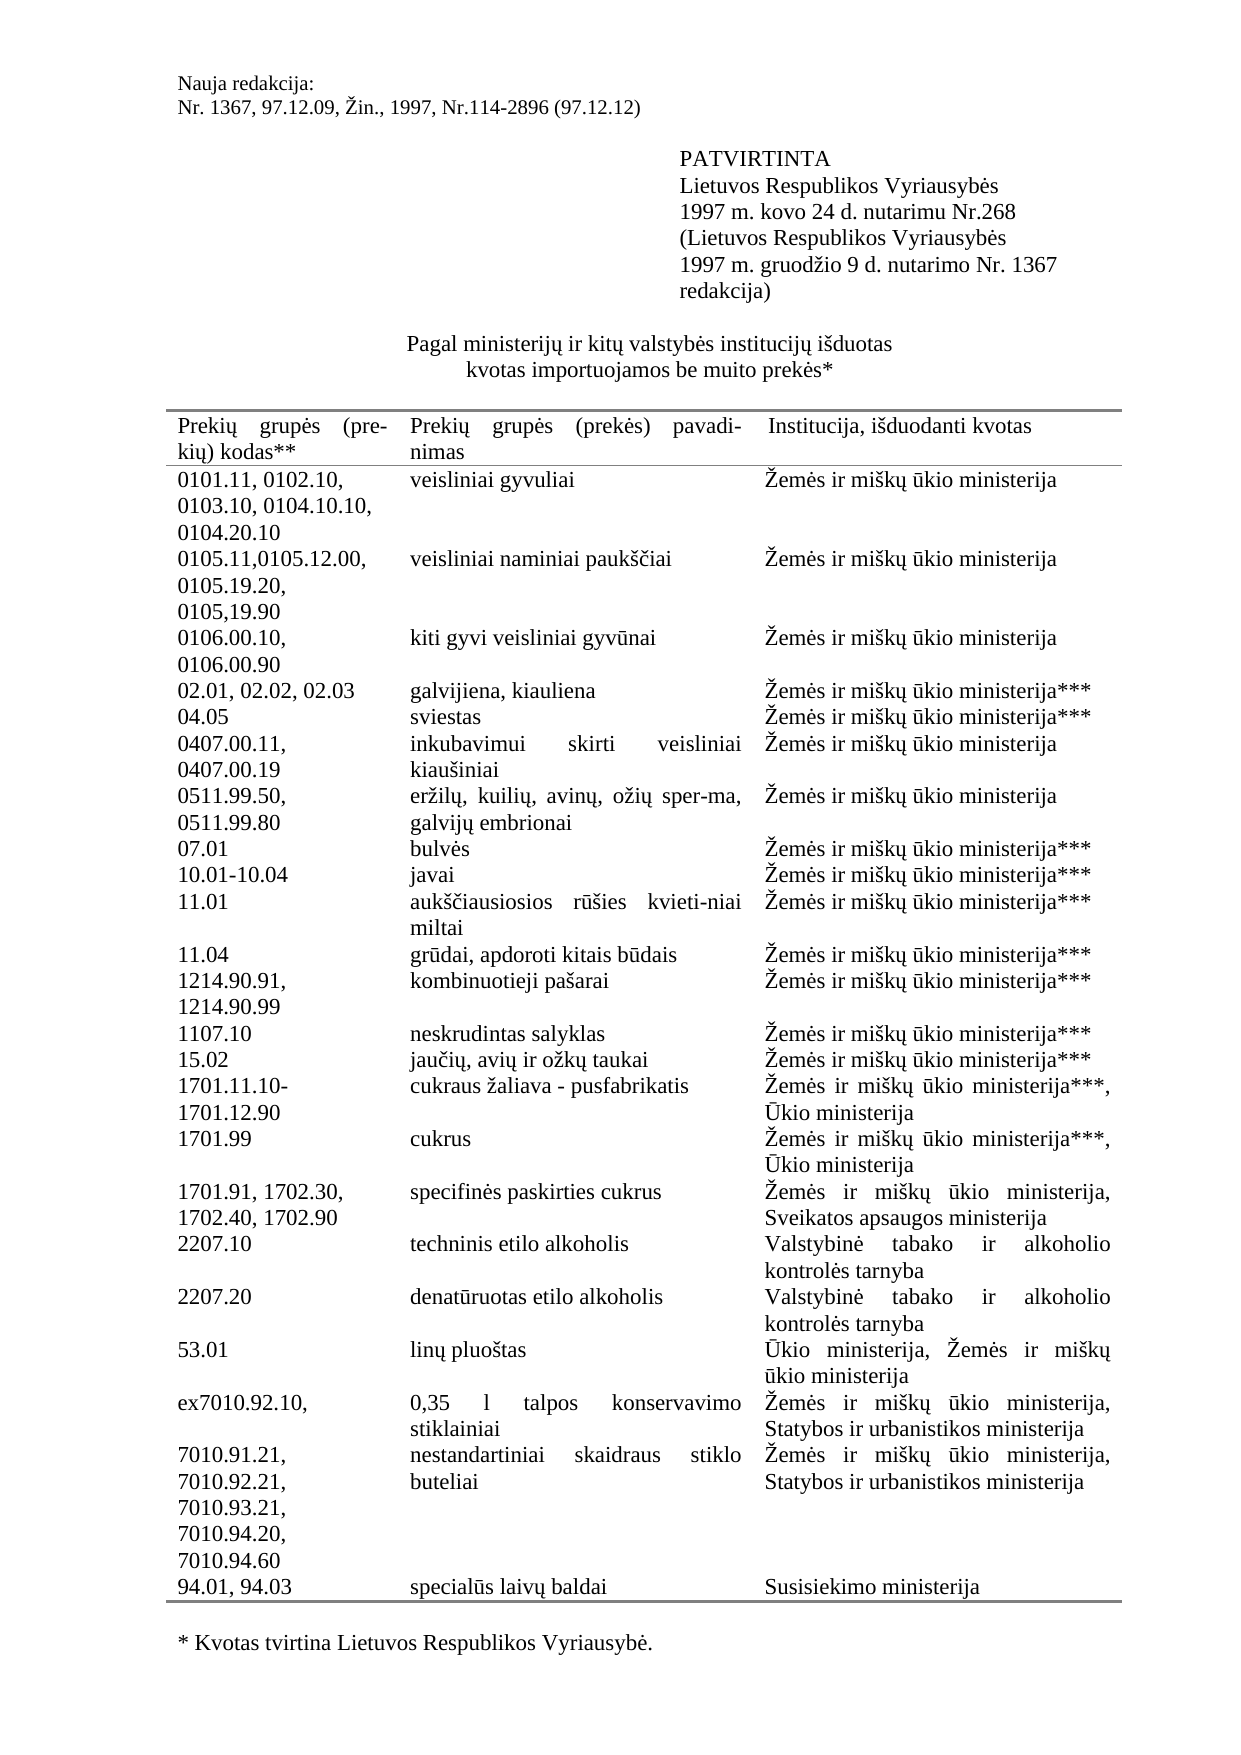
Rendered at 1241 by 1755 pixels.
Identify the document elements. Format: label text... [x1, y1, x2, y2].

table_cell Žemės ir miškų ūkio ministerija*** [753, 1020, 1122, 1046]
text * Kvotas tvirtina Lietuvos Respublikos Vyriausybė. [177, 1629, 1122, 1655]
table_header Institucija, išduodanti kvotas [753, 412, 1122, 465]
table_cell specialūs laivų baldai [399, 1573, 753, 1599]
table_cell 0105.11,0105.12.00, 0105.19.20, 0105,19.90 [166, 545, 399, 624]
text (Lietuvos Respublikos Vyriausybės [679, 224, 1122, 251]
table_cell Žemės ir miškų ūkio ministerija*** [753, 1046, 1122, 1072]
table_cell 2207.20 [166, 1283, 399, 1336]
table_cell 7010.91.21, 7010.92.21, 7010.93.21, 7010.94.20, 7010.94.60 [166, 1441, 399, 1573]
table_cell Žemės ir miškų ūkio ministerija*** [753, 967, 1122, 1020]
table_cell Žemės ir miškų ūkio ministerija [753, 545, 1122, 624]
table_cell veisliniai gyvuliai [399, 466, 753, 545]
table_cell neskrudintas salyklas [399, 1020, 753, 1046]
table_cell nestandartiniai skaidraus stiklo buteliai [399, 1441, 753, 1573]
table_cell denatūruotas etilo alkoholis [399, 1283, 753, 1336]
table_cell Žemės ir miškų ūkio ministerija*** [753, 941, 1122, 967]
table_cell cukraus žaliava - pusfabrikatis [399, 1073, 753, 1125]
table_cell 10.01-10.04 [166, 862, 399, 888]
table_cell ex7010.92.10, [166, 1389, 399, 1441]
table_cell 11.04 [166, 941, 399, 967]
table_cell 07.01 [166, 835, 399, 862]
text redakcija) [679, 277, 1122, 303]
table_cell inkubavimui skirti veisliniai kiaušiniai [399, 730, 753, 782]
table_cell 02.01, 02.02, 02.03 [166, 677, 399, 703]
table_cell galvijiena, kiauliena [399, 677, 753, 703]
table_cell 1214.90.91, 1214.90.99 [166, 967, 399, 1020]
table_header Prekių grupės (prekės) pavadi-nimas [399, 412, 753, 465]
table_cell 1701.11.10- 1701.12.90 [166, 1073, 399, 1125]
table_cell techninis etilo alkoholis [399, 1231, 753, 1283]
table_cell linų pluoštas [399, 1336, 753, 1389]
table_cell aukščiausiosios rūšies kvieti-niai miltai [399, 888, 753, 941]
text PATVIRTINTA [679, 145, 1122, 172]
table_cell 0,35 l talpos konservavimo stiklainiai [399, 1389, 753, 1441]
table_cell 04.05 [166, 704, 399, 730]
table_cell Žemės ir miškų ūkio ministerija [753, 783, 1122, 835]
table_cell Žemės ir miškų ūkio ministerija*** [753, 704, 1122, 730]
text 1997 m. kovo 24 d. nutarimu Nr.268 [679, 198, 1122, 224]
table_cell sviestas [399, 704, 753, 730]
text kvotas importuojamos be muito prekės* [177, 356, 1122, 382]
table_cell Žemės ir miškų ūkio ministerija*** [753, 888, 1122, 941]
table_cell 1107.10 [166, 1020, 399, 1046]
table_cell 0101.11, 0102.10, 0103.10, 0104.10.10, 0104.20.10 [166, 466, 399, 545]
table_cell Žemės ir miškų ūkio ministerija*** [753, 862, 1122, 888]
table_cell 0407.00.11, 0407.00.19 [166, 730, 399, 782]
table_cell Žemės ir miškų ūkio ministerija*** [753, 835, 1122, 862]
table_cell javai [399, 862, 753, 888]
table_cell 0511.99.50, 0511.99.80 [166, 783, 399, 835]
table_cell 2207.10 [166, 1231, 399, 1283]
text Lietuvos Respublikos Vyriausybės [679, 172, 1122, 198]
table_cell Žemės ir miškų ūkio ministerija, Sveikatos apsaugos ministerija [753, 1178, 1122, 1231]
table_cell grūdai, apdoroti kitais būdais [399, 941, 753, 967]
table_cell Žemės ir miškų ūkio ministerija*** [753, 677, 1122, 703]
table_cell 11.01 [166, 888, 399, 941]
table_cell 1701.91, 1702.30, 1702.40, 1702.90 [166, 1178, 399, 1231]
table_cell 15.02 [166, 1046, 399, 1072]
table_cell Žemės ir miškų ūkio ministerija, Statybos ir urbanistikos ministerija [753, 1441, 1122, 1573]
table_cell veisliniai naminiai paukščiai [399, 545, 753, 624]
table_header Prekių grupės (pre-kių) kodas** [166, 412, 399, 465]
table_cell kombinuotieji pašarai [399, 967, 753, 1020]
table_cell Žemės ir miškų ūkio ministerija [753, 466, 1122, 545]
table_cell Žemės ir miškų ūkio ministerija [753, 730, 1122, 782]
table_cell Žemės ir miškų ūkio ministerija***, Ūkio ministerija [753, 1125, 1122, 1178]
table_cell jaučių, avių ir ožkų taukai [399, 1046, 753, 1072]
table_cell 0106.00.10, 0106.00.90 [166, 624, 399, 677]
table_cell Susisiekimo ministerija [753, 1573, 1122, 1599]
table_cell 53.01 [166, 1336, 399, 1389]
table_cell Žemės ir miškų ūkio ministerija***, Ūkio ministerija [753, 1073, 1122, 1125]
text Nr. 1367, 97.12.09, Žin., 1997, Nr.114-2896 (97.12.12) [177, 95, 1122, 119]
table_cell bulvės [399, 835, 753, 862]
table_cell eržilų, kuilių, avinų, ožių sper-ma, galvijų embrionai [399, 783, 753, 835]
table_cell kiti gyvi veisliniai gyvūnai [399, 624, 753, 677]
table_cell 94.01, 94.03 [166, 1573, 399, 1599]
table_cell specifinės paskirties cukrus [399, 1178, 753, 1231]
text Pagal ministerijų ir kitų valstybės institucijų išduotas [177, 330, 1122, 356]
text 1997 m. gruodžio 9 d. nutarimo Nr. 1367 [679, 251, 1122, 277]
table_cell 1701.99 [166, 1125, 399, 1178]
table_cell Valstybinė tabako ir alkoholio kontrolės tarnyba [753, 1231, 1122, 1283]
table_cell Ūkio ministerija, Žemės ir miškų ūkio ministerija [753, 1336, 1122, 1389]
text Nauja redakcija: [177, 71, 1122, 95]
table_cell cukrus [399, 1125, 753, 1178]
table_cell Valstybinė tabako ir alkoholio kontrolės tarnyba [753, 1283, 1122, 1336]
table_cell Žemės ir miškų ūkio ministerija [753, 624, 1122, 677]
table_cell Žemės ir miškų ūkio ministerija, Statybos ir urbanistikos ministerija [753, 1389, 1122, 1441]
